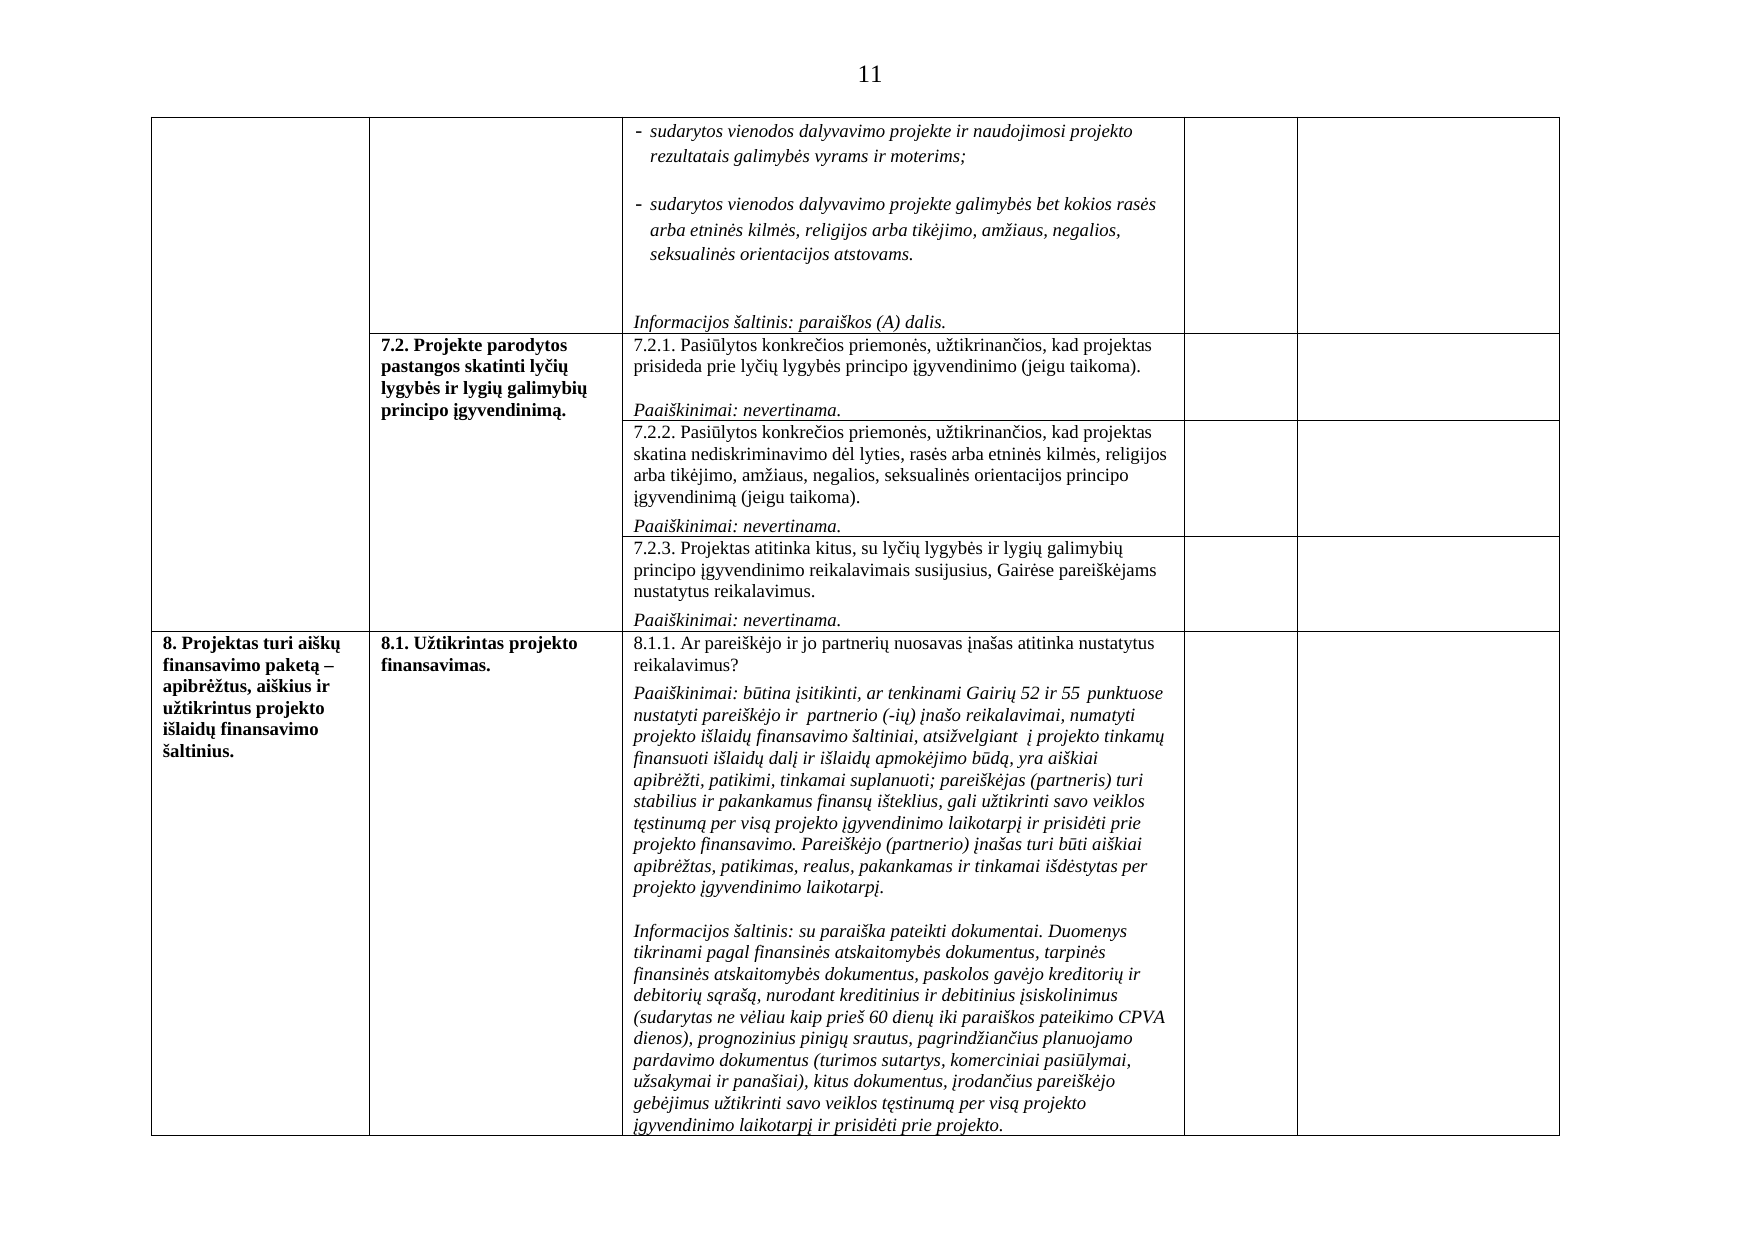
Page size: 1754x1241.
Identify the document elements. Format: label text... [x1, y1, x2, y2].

table_cell 8.1.1. Ar pareiškėjo ir jo partnerių nuosavas įnašas atitinka nustatytus reikalavimus? Paaiškinimai: būtina įsitikinti, ar tenkinami Gairių 52 ir 55 punktuose nustatyti pareiškėjo ir partnerio (-ių) įnašo reikalavimai, numatyti projekto išlaidų finansavimo šaltiniai, atsižvelgiant į projekto tinkamų finansuoti išlaidų dalį ir išlaidų apmokėjimo būdą, yra aiškiai apibrėžti, patikimi, tinkamai suplanuoti; pareiškėjas (partneris) turi stabilius ir pakankamus finansų išteklius, gali užtikrinti savo veiklos tęstinumą per visą projekto įgyvendinimo laikotarpį ir prisidėti prie projekto finansavimo. Pareiškėjo (partnerio) įnašas turi būti aiškiai apibrėžtas, patikimas, realus, pakankamas ir tinkamai išdėstytas per projekto įgyvendinimo laikotarpį. Informacijos šaltinis: su paraiška pateikti dokumentai. Duomenys tikrinami pagal finansinės atskaitomybės dokumentus, tarpinės finansinės atskaitomybės dokumentus, paskolos gavėjo kreditorių ir debitorių sąrašą, nurodant kreditinius ir debitinius įsiskolinimus (sudarytas ne vėliau kaip prieš 60 dienų iki paraiškos pateikimo CPVA dienos), prognozinius pinigų srautus, pagrindžiančius planuojamo pardavimo dokumentus (turimos sutartys, komerciniai pasiūlymai, užsakymai ir panašiai), kitus dokumentus, įrodančius pareiškėjo gebėjimus užtikrinti savo veiklos tęstinumą per visą projekto įgyvendinimo laikotarpį ir prisidėti prie projekto. [623, 632, 1184, 1135]
table_cell [1185, 632, 1297, 1135]
table_cell 7.2.2. Pasiūlytos konkrečios priemonės, užtikrinančios, kad projektas skatina nediskriminavimo dėl lyties, rasės arba etninės kilmės, religijos arba tikėjimo, amžiaus, negalios, seksualinės orientacijos principo įgyvendinimą (jeigu taikoma). Paaiškinimai: nevertinama. [623, 421, 1184, 536]
table_cell [1185, 537, 1297, 631]
table_cell [1298, 334, 1559, 420]
table_cell [1298, 118, 1559, 333]
table_cell [1185, 421, 1297, 536]
table_cell 7.2. Projekte parodytos pastangos skatinti lyčių lygybės ir lygių galimybių principo įgyvendinimą. [370, 334, 622, 631]
table_cell [1298, 632, 1559, 1135]
table_cell [1298, 537, 1559, 631]
table_cell 7.2.1. Pasiūlytos konkrečios priemonės, užtikrinančios, kad projektas prisideda prie lyčių lygybės principo įgyvendinimo (jeigu taikoma). Paaiškinimai: nevertinama. [623, 334, 1184, 420]
table_cell [1298, 421, 1559, 536]
table_cell 8.1. Užtikrintas projekto finansavimas. [370, 632, 622, 1135]
table_cell [370, 118, 622, 333]
table_cell [1185, 118, 1297, 333]
table_cell [152, 118, 369, 631]
table_cell 7.2.3. Projektas atitinka kitus, su lyčių lygybės ir lygių galimybių principo įgyvendinimo reikalavimais susijusius, Gairėse pareiškėjams nustatytus reikalavimus. Paaiškinimai: nevertinama. [623, 537, 1184, 631]
table_cell - sudarytos vienodos dalyvavimo projekte ir naudojimosi projekto rezultatais galimybės vyrams ir moterims; - sudarytos vienodos dalyvavimo projekte galimybės bet kokios rasės arba etninės kilmės, religijos arba tikėjimo, amžiaus, negalios, seksualinės orientacijos atstovams. Informacijos šaltinis: paraiškos (A) dalis. [623, 118, 1184, 333]
table_cell 8. Projektas turi aiškų finansavimo paketą – apibrėžtus, aiškius ir užtikrintus projekto išlaidų finansavimo šaltinius. [152, 632, 369, 1135]
table_cell [1185, 334, 1297, 420]
